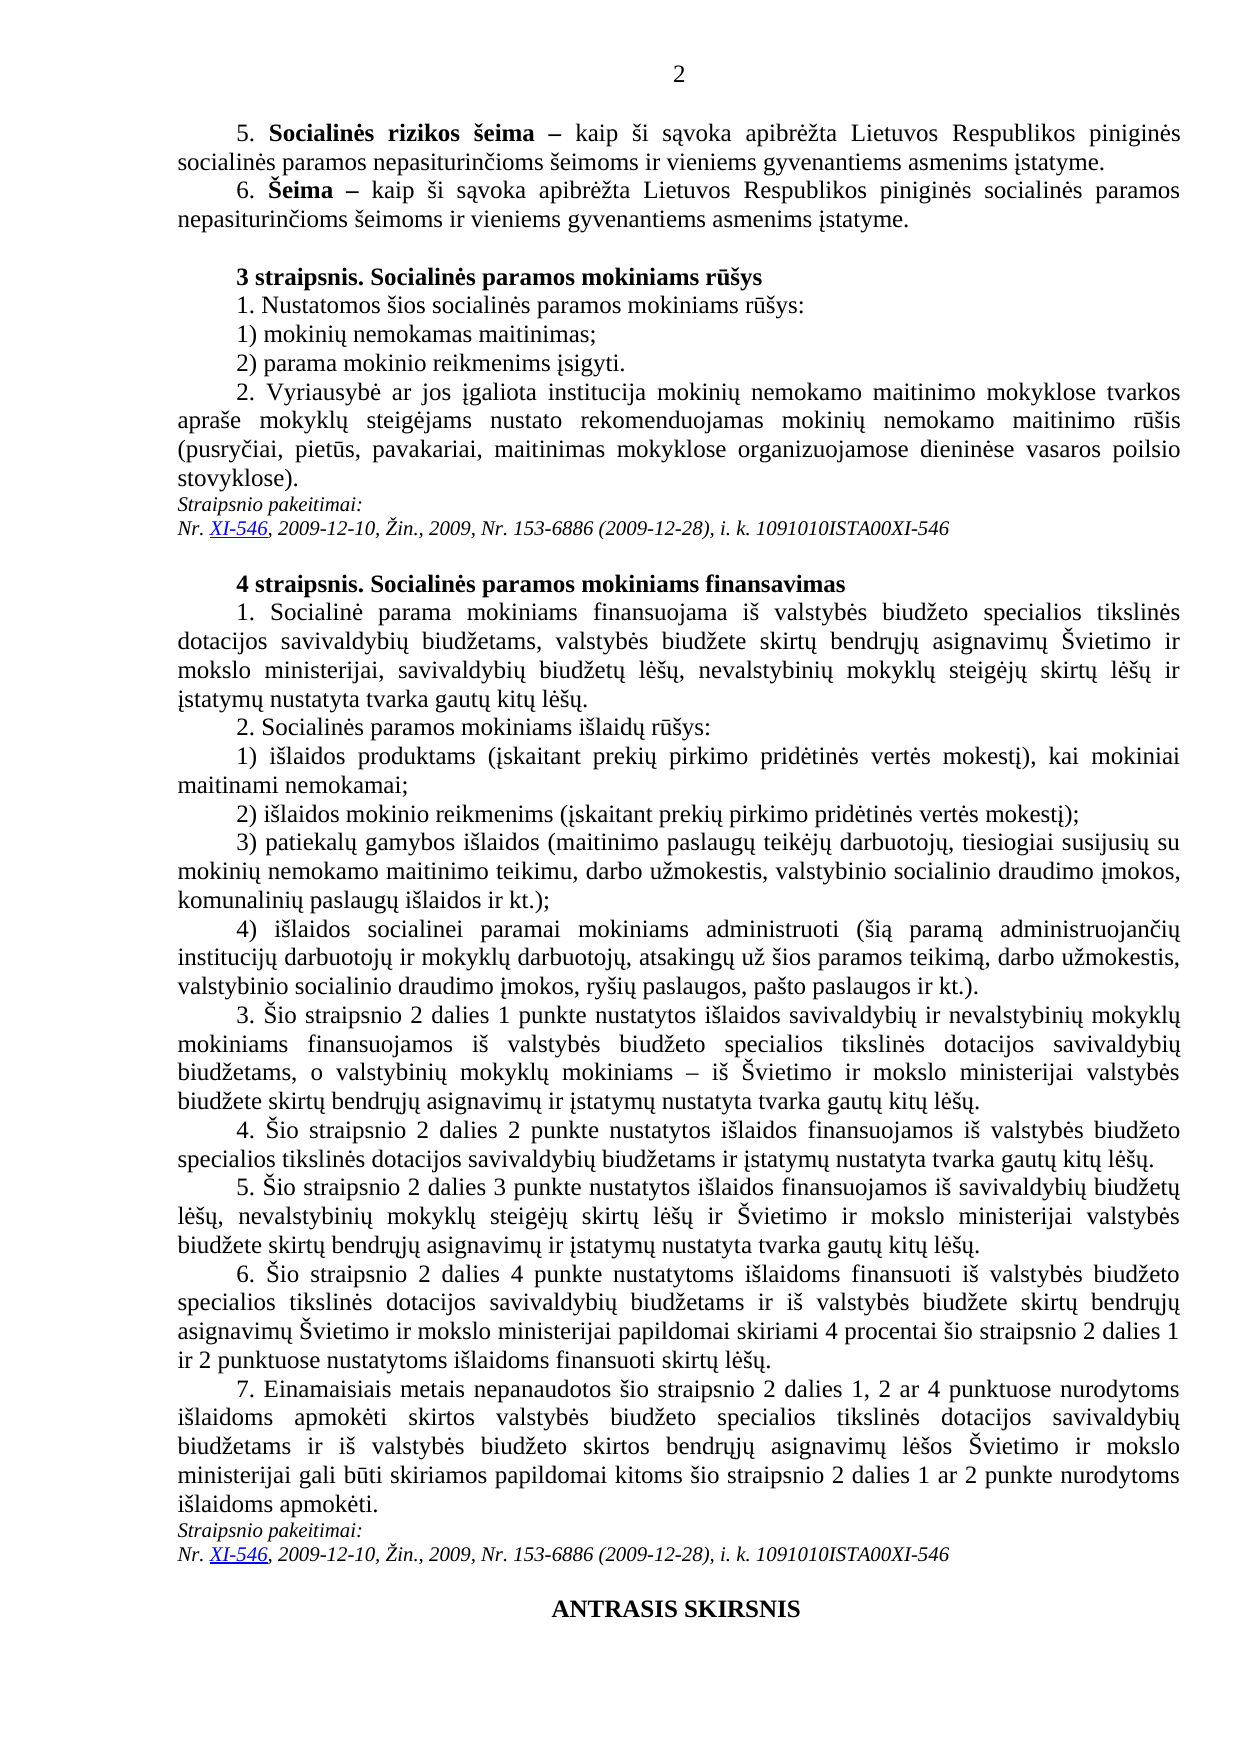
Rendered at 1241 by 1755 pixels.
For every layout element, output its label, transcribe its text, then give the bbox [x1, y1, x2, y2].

text 1. Nustatomos šios socialinės paramos mokiniams rūšys: [177, 291, 1181, 319]
text 3. Šio straipsnio 2 dalies 1 punkte nustatytos išlaidos savivaldybių ir nevalstybinių mokyklų mokiniams finansuojamos iš valstybės biudžeto specialios tikslinės dotacijos savivaldybių biudžetams, o valstybinių mokyklų mokiniams – iš Švietimo ir mokslo ministerijai valstybės biudžete skirtų bendrųjų asignavimų ir įstatymų nustatyta tvarka gautų kitų lėšų. [177, 1000, 1181, 1115]
text 1) mokinių nemokamas maitinimas; [177, 319, 1181, 348]
text 1) išlaidos produktams (įskaitant prekių pirkimo pridėtinės vertės mokestį), kai mokiniai maitinami nemokamai; [177, 741, 1181, 799]
text ANTRASIS SKIRSNIS [177, 1594, 1181, 1623]
text 1. Socialinė parama mokiniams finansuojama iš valstybės biudžeto specialios tikslinės dotacijos savivaldybių biudžetams, valstybės biudžete skirtų bendrųjų asignavimų Švietimo ir mokslo ministerijai, savivaldybių biudžetų lėšų, nevalstybinių mokyklų steigėjų skirtų lėšų ir įstatymų nustatyta tvarka gautų kitų lėšų. [177, 597, 1181, 712]
text 2. Socialinės paramos mokiniams išlaidų rūšys: [177, 712, 1181, 741]
text Straipsnio pakeitimai: [177, 1517, 1181, 1542]
text 2) išlaidos mokinio reikmenims (įskaitant prekių pirkimo pridėtinės vertės mokestį); [177, 799, 1181, 827]
text Straipsnio pakeitimai: [177, 492, 1181, 516]
text 6. Šeima – kaip ši sąvoka apibrėžta Lietuvos Respublikos piniginės socialinės paramos nepasiturinčioms šeimoms ir vieniems gyvenantiems asmenims įstatyme. [177, 176, 1181, 233]
text 4 straipsnis. Socialinės paramos mokiniams finansavimas [177, 569, 1181, 597]
text Nr. XI-546, 2009-12-10, Žin., 2009, Nr. 153-6886 (2009-12-28), i. k. 1091010ISTA00XI-546 [177, 516, 1181, 540]
text 5. Socialinės rizikos šeima – kaip ši sąvoka apibrėžta Lietuvos Respublikos piniginės socialinės paramos nepasiturinčioms šeimoms ir vieniems gyvenantiems asmenims įstatyme. [177, 118, 1181, 176]
text 2) parama mokinio reikmenims įsigyti. [177, 348, 1181, 377]
text 2. Vyriausybė ar jos įgaliota institucija mokinių nemokamo maitinimo mokyklose tvarkos apraše mokyklų steigėjams nustato rekomenduojamas mokinių nemokamo maitinimo rūšis (pusryčiai, pietūs, pavakariai, maitinimas mokyklose organizuojamose dieninėse vasaros poilsio stovyklose). [177, 377, 1181, 492]
text 3) patiekalų gamybos išlaidos (maitinimo paslaugų teikėjų darbuotojų, tiesiogiai susijusių su mokinių nemokamo maitinimo teikimu, darbo užmokestis, valstybinio socialinio draudimo įmokos, komunalinių paslaugų išlaidos ir kt.); [177, 827, 1181, 914]
text Nr. XI-546, 2009-12-10, Žin., 2009, Nr. 153-6886 (2009-12-28), i. k. 1091010ISTA00XI-546 [177, 1542, 1181, 1566]
text 3 straipsnis. Socialinės paramos mokiniams rūšys [177, 262, 1181, 291]
text 5. Šio straipsnio 2 dalies 3 punkte nustatytos išlaidos finansuojamos iš savivaldybių biudžetų lėšų, nevalstybinių mokyklų steigėjų skirtų lėšų ir Švietimo ir mokslo ministerijai valstybės biudžete skirtų bendrųjų asignavimų ir įstatymų nustatyta tvarka gautų kitų lėšų. [177, 1172, 1181, 1259]
text 6. Šio straipsnio 2 dalies 4 punkte nustatytoms išlaidoms finansuoti iš valstybės biudžeto specialios tikslinės dotacijos savivaldybių biudžetams ir iš valstybės biudžete skirtų bendrųjų asignavimų Švietimo ir mokslo ministerijai papildomai skiriami 4 procentai šio straipsnio 2 dalies 1 ir 2 punktuose nustatytoms išlaidoms finansuoti skirtų lėšų. [177, 1259, 1181, 1374]
text 7. Einamaisiais metais nepanaudotos šio straipsnio 2 dalies 1, 2 ar 4 punktuose nurodytoms išlaidoms apmokėti skirtos valstybės biudžeto specialios tikslinės dotacijos savivaldybių biudžetams ir iš valstybės biudžeto skirtos bendrųjų asignavimų lėšos Švietimo ir mokslo ministerijai gali būti skiriamos papildomai kitoms šio straipsnio 2 dalies 1 ar 2 punkte nurodytoms išlaidoms apmokėti. [177, 1374, 1181, 1517]
text 4) išlaidos socialinei paramai mokiniams administruoti (šią paramą administruojančių institucijų darbuotojų ir mokyklų darbuotojų, atsakingų už šios paramos teikimą, darbo užmokestis, valstybinio socialinio draudimo įmokos, ryšių paslaugos, pašto paslaugos ir kt.). [177, 914, 1181, 1000]
text 4. Šio straipsnio 2 dalies 2 punkte nustatytos išlaidos finansuojamos iš valstybės biudžeto specialios tikslinės dotacijos savivaldybių biudžetams ir įstatymų nustatyta tvarka gautų kitų lėšų. [177, 1115, 1181, 1172]
